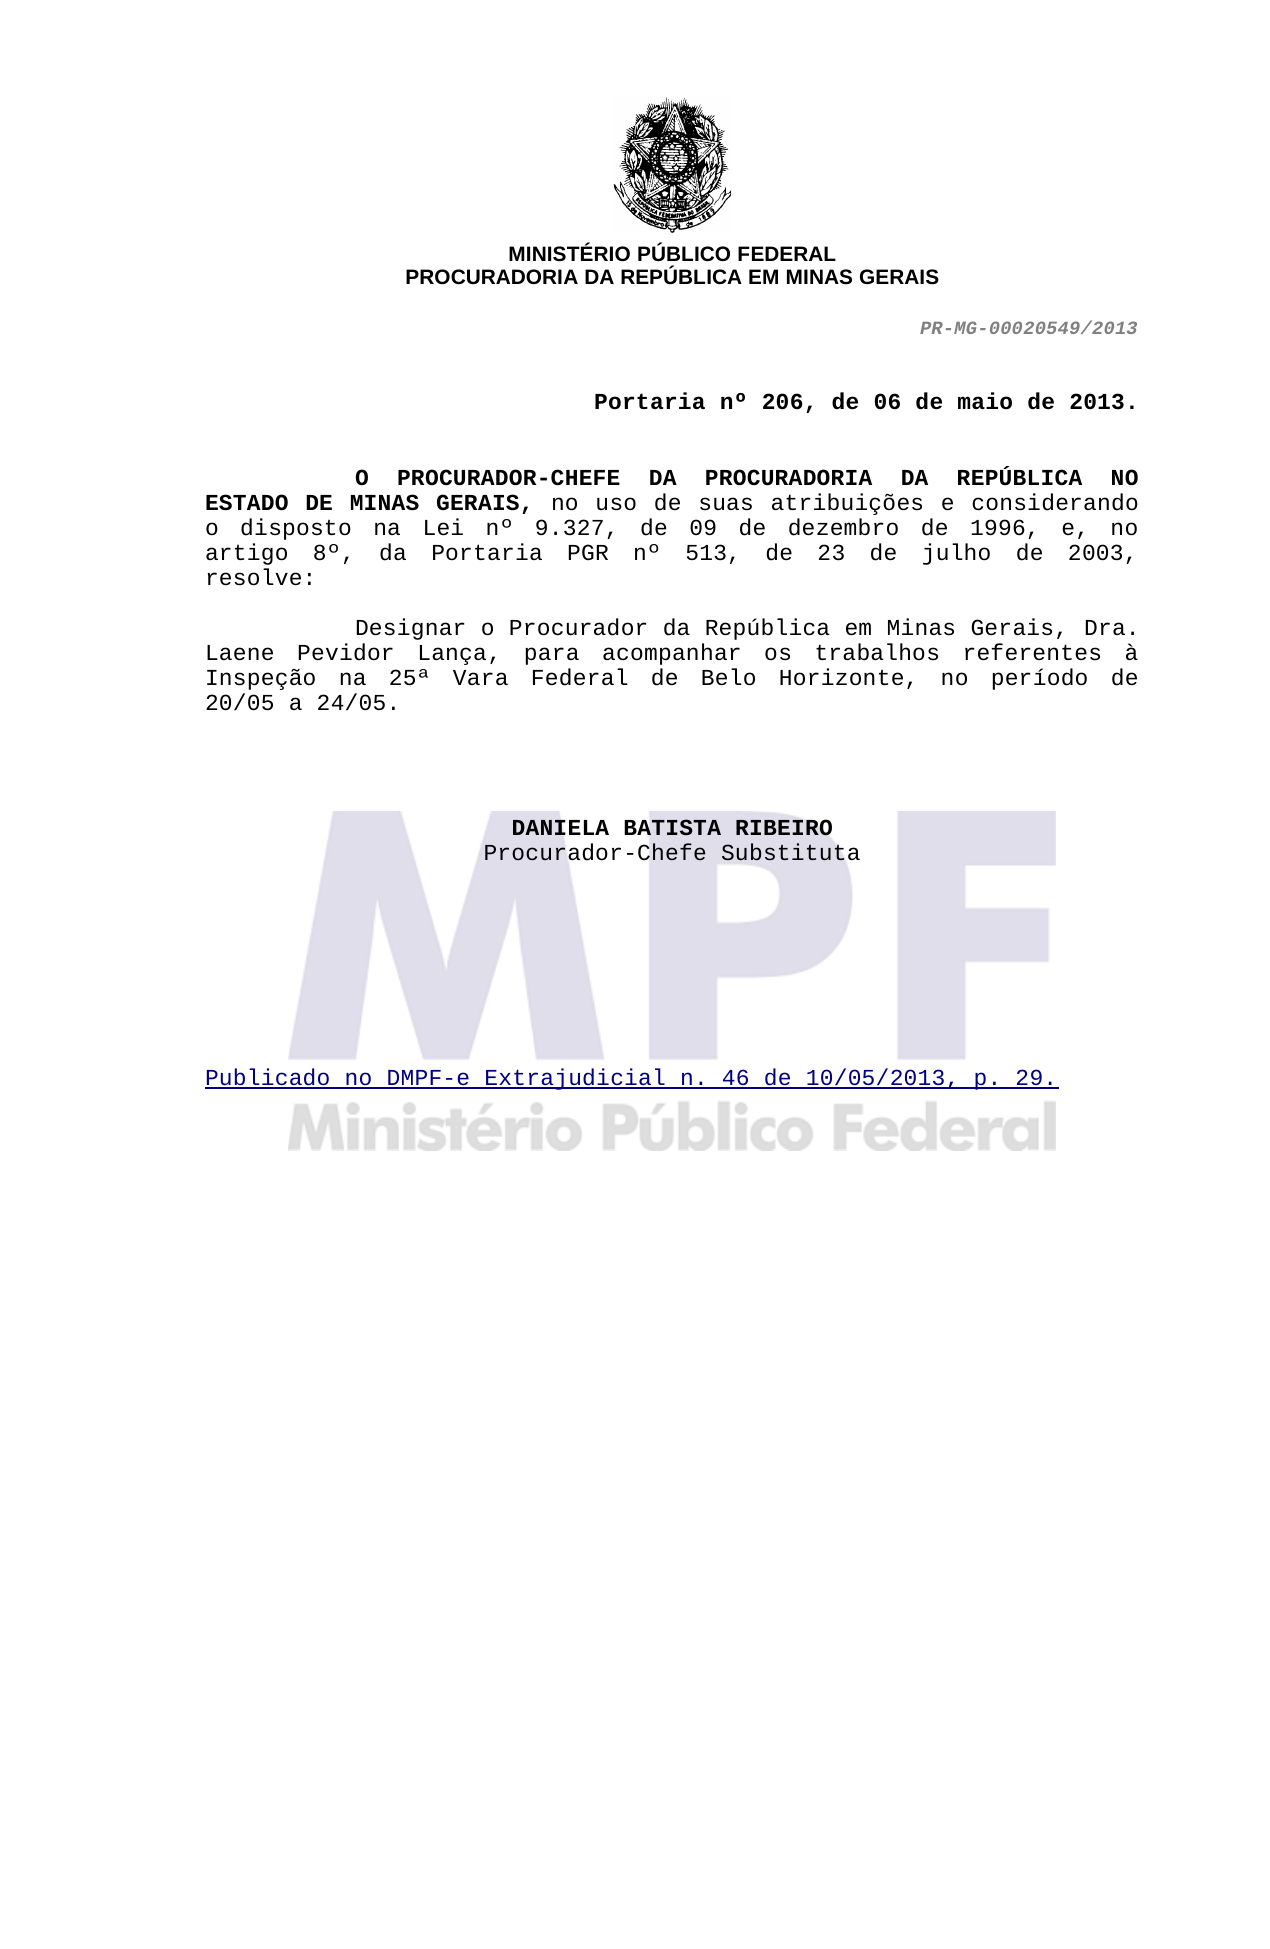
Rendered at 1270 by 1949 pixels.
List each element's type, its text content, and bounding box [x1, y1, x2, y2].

text Procurador-Chefe Substituta [205, 840, 1140, 865]
picture [613, 97, 732, 233]
picture [288, 865, 1056, 1065]
text Publicado no DMPF-e Extrajudicial n. 46 de 10/05/2013, p. 29. [205, 1065, 1140, 1090]
picture [288, 811, 1056, 815]
text O PROCURADOR-CHEFE DA PROCURADORIA DA REPÚBLICA NO ESTADO DE MINAS GERAIS, no uso de suas atribuições e considerando o disposto na Lei nº 9.327, de 09 de dezembro de 1996, e, no artigo 8º, da Portaria PGR nº 513, de 23 de julho de 2003, resolve: [205, 465, 1140, 590]
text Designar o Procurador da República em Minas Gerais, Dra. Laene Pevidor Lança, para acompanhar os trabalhos referentes à Inspeção na 25ª Vara Federal de Belo Horizonte, no período de 20/05 a 24/05. [205, 615, 1140, 715]
text Portaria nº 206, de 06 de maio de 2013. [205, 389, 1140, 414]
picture [288, 1090, 1056, 1151]
subtitle DANIELA BATISTA RIBEIRO [205, 815, 1140, 840]
text PR-MG-00020549/2013 [205, 314, 1140, 339]
